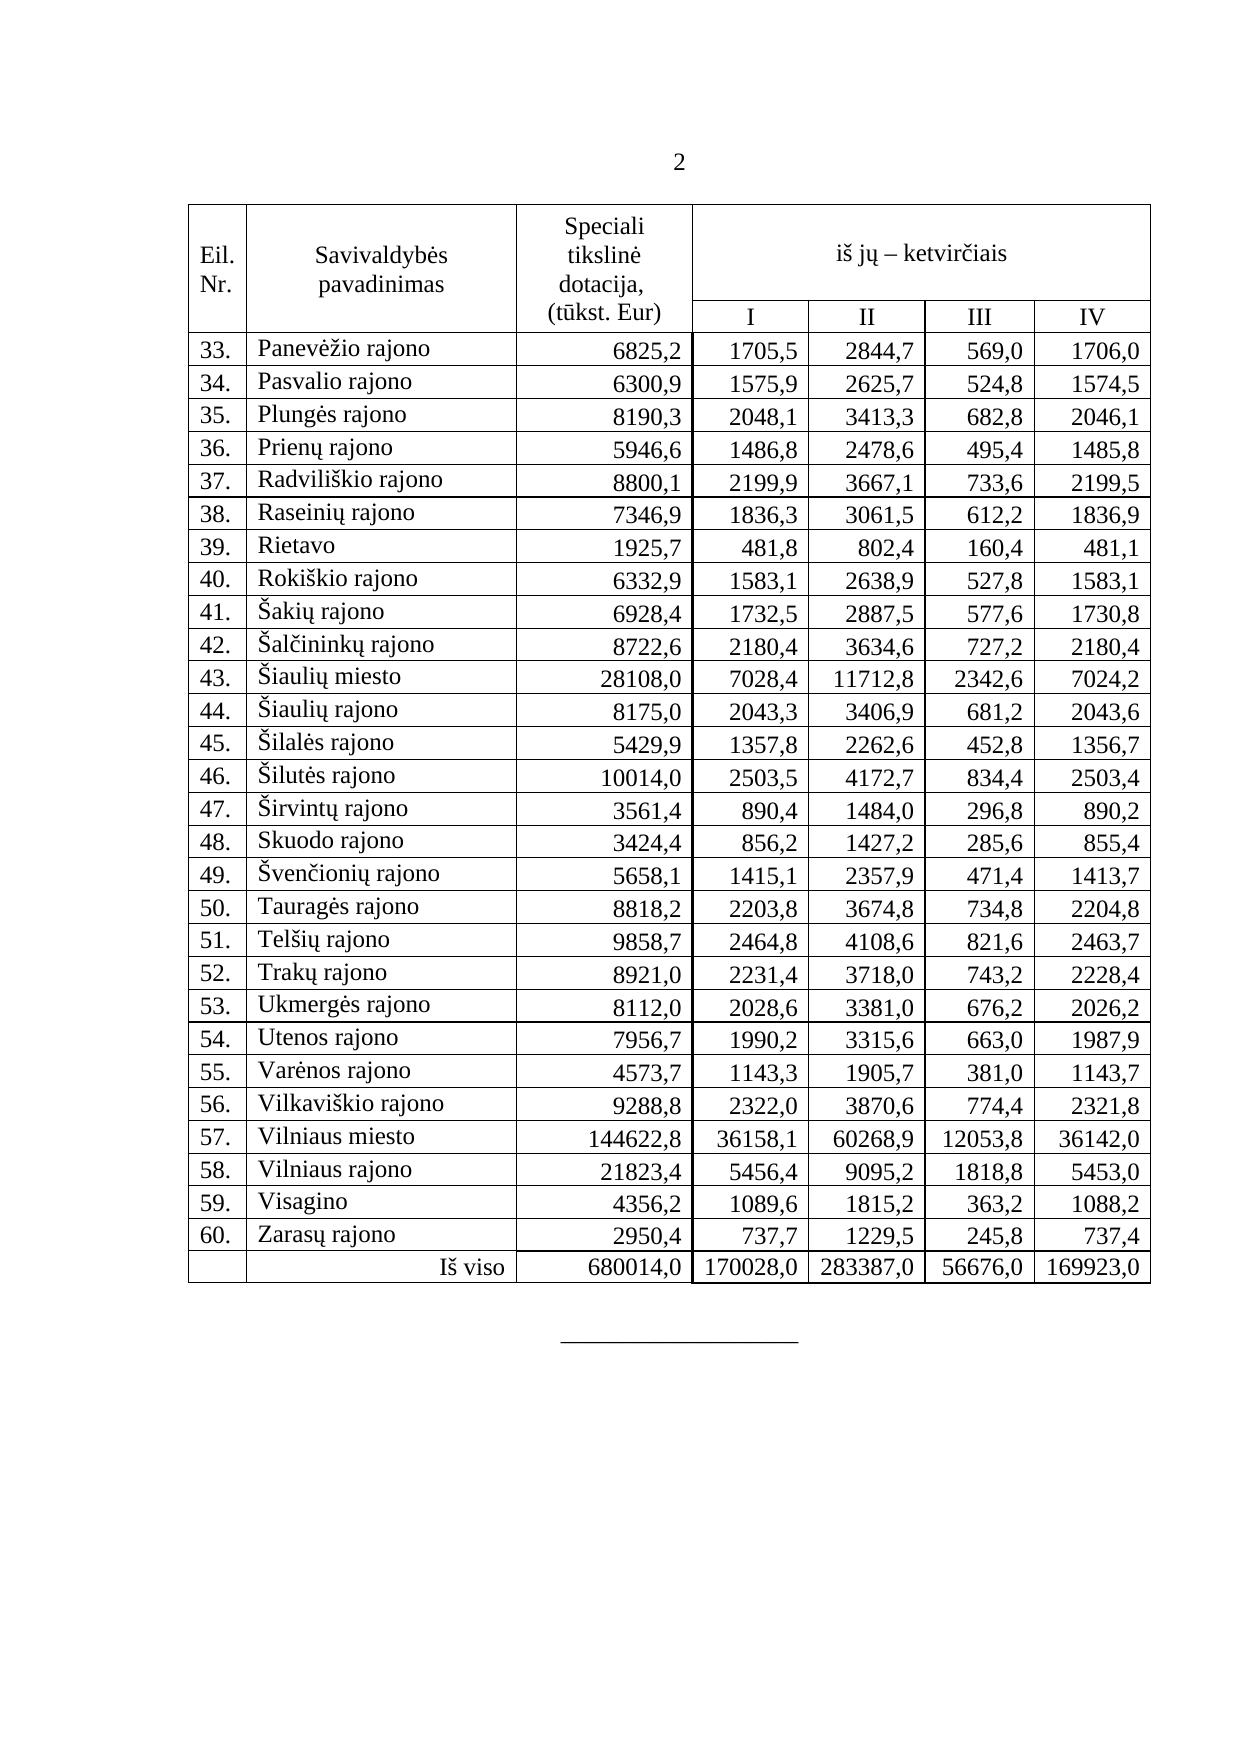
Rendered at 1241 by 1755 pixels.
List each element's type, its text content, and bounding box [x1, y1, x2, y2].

table_cell 2625,7 [809, 366, 924, 398]
table_cell 1836,3 [694, 498, 808, 529]
table_cell Visagino [247, 1186, 516, 1218]
table_cell 58. [189, 1154, 246, 1185]
table_cell Pasvalio rajono [247, 366, 516, 398]
table_cell 381,0 [926, 1055, 1034, 1087]
table_cell 7024,2 [1035, 661, 1150, 693]
table_cell 2638,9 [809, 563, 924, 595]
table_cell 45. [189, 727, 246, 759]
table_cell 36142,0 [1035, 1121, 1150, 1153]
table_cell 43. [189, 661, 246, 693]
table_cell 37. [189, 465, 246, 496]
table_cell 160,4 [926, 530, 1034, 562]
table_cell Tauragės rajono [247, 891, 516, 923]
table_cell 10014,0 [517, 760, 691, 792]
table_cell 60268,9 [809, 1121, 924, 1153]
table_cell 1583,1 [694, 563, 808, 595]
table_cell 5429,9 [517, 727, 691, 759]
table_cell 3561,4 [517, 793, 691, 824]
table_cell I [693, 301, 808, 332]
table_cell 9288,8 [517, 1088, 691, 1120]
table_cell 1356,7 [1035, 727, 1150, 759]
table_cell 3381,0 [809, 990, 924, 1021]
table_cell 1574,5 [1035, 366, 1150, 398]
table_cell 7028,4 [694, 661, 808, 693]
table_cell 56676,0 [926, 1252, 1034, 1282]
table_cell 834,4 [926, 760, 1034, 792]
table_cell Skuodo rajono [247, 826, 516, 857]
table_cell 3406,9 [809, 694, 924, 726]
table_cell 2180,4 [1035, 629, 1150, 660]
table_cell 3634,6 [809, 629, 924, 660]
table_cell 452,8 [926, 727, 1034, 759]
table_cell 1583,1 [1035, 563, 1150, 595]
table_cell Švenčionių rajono [247, 858, 516, 890]
table_cell 5946,6 [517, 432, 691, 463]
table_cell Raseinių rajono [247, 498, 516, 529]
table_cell 296,8 [926, 793, 1034, 824]
table_cell 577,6 [926, 596, 1034, 628]
table_cell 55. [189, 1055, 246, 1087]
table_cell 737,4 [1035, 1219, 1150, 1249]
table_cell 4356,2 [517, 1186, 691, 1218]
table_cell Šakių rajono [247, 596, 516, 628]
table_cell 36. [189, 432, 246, 463]
table_cell Širvintų rajono [247, 793, 516, 824]
table_cell IV [1035, 301, 1150, 332]
table_cell 2028,6 [694, 990, 808, 1021]
table_cell 8175,0 [517, 694, 691, 726]
table_cell 11712,8 [809, 661, 924, 693]
table_cell 170028,0 [694, 1252, 808, 1282]
table_cell 1427,2 [809, 826, 924, 857]
table_cell 53. [189, 990, 246, 1021]
table_cell 1732,5 [694, 596, 808, 628]
table_cell 8112,0 [517, 990, 691, 1021]
table_cell 1705,5 [694, 333, 808, 365]
table_header Savivaldybės pavadinimas [247, 205, 516, 332]
table_cell 2463,7 [1035, 924, 1150, 956]
table_cell 569,0 [926, 333, 1034, 365]
table_cell 727,2 [926, 629, 1034, 660]
table_cell 612,2 [926, 498, 1034, 529]
table_cell 2046,1 [1035, 399, 1150, 431]
table_cell 1990,2 [694, 1023, 808, 1054]
table_cell 8818,2 [517, 891, 691, 923]
table_cell 1413,7 [1035, 858, 1150, 890]
table_cell 734,8 [926, 891, 1034, 923]
table_cell 283387,0 [809, 1252, 924, 1282]
table_cell 682,8 [926, 399, 1034, 431]
table_cell 2043,6 [1035, 694, 1150, 726]
table_cell 1987,9 [1035, 1023, 1150, 1054]
table_cell 2180,4 [694, 629, 808, 660]
table_cell 59. [189, 1186, 246, 1218]
table_cell 481,1 [1035, 530, 1150, 562]
table_cell 2478,6 [809, 432, 924, 463]
table_cell 1706,0 [1035, 333, 1150, 365]
table_cell 4108,6 [809, 924, 924, 956]
table_cell 2321,8 [1035, 1088, 1150, 1120]
table_cell 21823,4 [517, 1154, 691, 1185]
table_cell 6928,4 [517, 596, 691, 628]
table_cell Iš viso [247, 1251, 516, 1282]
table_cell 3674,8 [809, 891, 924, 923]
table_cell 676,2 [926, 990, 1034, 1021]
table_cell 1088,2 [1035, 1186, 1150, 1218]
table_cell 38. [189, 498, 246, 529]
table_cell Vilniaus rajono [247, 1154, 516, 1185]
table_cell Ukmergės rajono [247, 990, 516, 1021]
table_cell 1357,8 [694, 727, 808, 759]
table_cell 12053,8 [926, 1121, 1034, 1153]
table_cell 1486,8 [694, 432, 808, 463]
table_cell 57. [189, 1121, 246, 1153]
table_cell 1905,7 [809, 1055, 924, 1087]
table_cell 1415,1 [694, 858, 808, 890]
table_cell 2231,4 [694, 957, 808, 988]
table_cell Šalčininkų rajono [247, 629, 516, 660]
table_cell 3424,4 [517, 826, 691, 857]
table_cell 3413,3 [809, 399, 924, 431]
table_cell 50. [189, 891, 246, 923]
table_cell 60. [189, 1219, 246, 1249]
table_cell 4172,7 [809, 760, 924, 792]
table_cell 2228,4 [1035, 957, 1150, 988]
table_cell 2464,8 [694, 924, 808, 956]
table_cell 1730,8 [1035, 596, 1150, 628]
table_cell 2887,5 [809, 596, 924, 628]
table_cell 737,7 [694, 1219, 808, 1249]
table_cell 8800,1 [517, 465, 691, 496]
table_cell 3061,5 [809, 498, 924, 529]
table_cell 28108,0 [517, 661, 691, 693]
table_cell Rietavo [247, 530, 516, 562]
table_cell 1484,0 [809, 793, 924, 824]
table_cell 3718,0 [809, 957, 924, 988]
table_cell Utenos rajono [247, 1023, 516, 1054]
table_cell 54. [189, 1023, 246, 1054]
table_cell 2204,8 [1035, 891, 1150, 923]
table_cell 46. [189, 760, 246, 792]
table_cell 47. [189, 793, 246, 824]
table_cell 733,6 [926, 465, 1034, 496]
table_cell 2503,4 [1035, 760, 1150, 792]
table_cell 1485,8 [1035, 432, 1150, 463]
table_cell 8921,0 [517, 957, 691, 988]
table_cell 2950,4 [517, 1219, 691, 1249]
table_cell 4573,7 [517, 1055, 691, 1087]
table_cell 1836,9 [1035, 498, 1150, 529]
table_cell 3870,6 [809, 1088, 924, 1120]
table_cell Šiaulių miesto [247, 661, 516, 693]
table_cell 2503,5 [694, 760, 808, 792]
table_cell 49. [189, 858, 246, 890]
table_cell 6332,9 [517, 563, 691, 595]
table_cell 8722,6 [517, 629, 691, 660]
text ___________________ [177, 1317, 1182, 1346]
table_cell 802,4 [809, 530, 924, 562]
table_cell Vilkaviškio rajono [247, 1088, 516, 1120]
table_cell 5453,0 [1035, 1154, 1150, 1185]
table_cell 40. [189, 563, 246, 595]
table_cell Rokiškio rajono [247, 563, 516, 595]
table_cell 6300,9 [517, 366, 691, 398]
table_cell 363,2 [926, 1186, 1034, 1218]
table_cell 524,8 [926, 366, 1034, 398]
table_cell Varėnos rajono [247, 1055, 516, 1087]
table_cell Panevėžio rajono [247, 333, 516, 365]
table_cell 3667,1 [809, 465, 924, 496]
table_cell 1925,7 [517, 530, 691, 562]
table_cell [189, 1251, 246, 1282]
table_cell 681,2 [926, 694, 1034, 726]
table_cell 42. [189, 629, 246, 660]
table_cell 2048,1 [694, 399, 808, 431]
table_cell Trakų rajono [247, 957, 516, 988]
table_cell 33. [189, 333, 246, 365]
table_cell 2262,6 [809, 727, 924, 759]
table_cell 821,6 [926, 924, 1034, 956]
table_cell Telšių rajono [247, 924, 516, 956]
table_cell 2026,2 [1035, 990, 1150, 1021]
table_cell 743,2 [926, 957, 1034, 988]
table_cell 285,6 [926, 826, 1034, 857]
table_cell 663,0 [926, 1023, 1034, 1054]
table_cell 44. [189, 694, 246, 726]
table_cell 856,2 [694, 826, 808, 857]
table_cell Vilniaus miesto [247, 1121, 516, 1153]
table_cell 3315,6 [809, 1023, 924, 1054]
table_cell Šiaulių rajono [247, 694, 516, 726]
table_cell 8190,3 [517, 399, 691, 431]
table_cell 471,4 [926, 858, 1034, 890]
table_cell 51. [189, 924, 246, 956]
table_header Eil. Nr. [189, 205, 246, 332]
table_cell 890,4 [694, 793, 808, 824]
table_cell 6825,2 [517, 333, 691, 365]
table_cell 9858,7 [517, 924, 691, 956]
table_cell 2043,3 [694, 694, 808, 726]
table_cell 245,8 [926, 1219, 1034, 1249]
table_cell 7956,7 [517, 1023, 691, 1054]
table_cell Plungės rajono [247, 399, 516, 431]
table_header Speciali tikslinė dotacija, (tūkst. Eur) [517, 205, 692, 332]
table_cell Prienų rajono [247, 432, 516, 463]
table_cell 9095,2 [809, 1154, 924, 1185]
table_cell Radviliškio rajono [247, 465, 516, 496]
table_cell 1818,8 [926, 1154, 1034, 1185]
table_cell 2322,0 [694, 1088, 808, 1120]
table_cell 169923,0 [1035, 1252, 1150, 1282]
table_cell 1229,5 [809, 1219, 924, 1249]
table_cell 481,8 [694, 530, 808, 562]
table_cell 56. [189, 1088, 246, 1120]
table_cell 34. [189, 366, 246, 398]
table_cell 680014,0 [517, 1252, 691, 1282]
table_cell 774,4 [926, 1088, 1034, 1120]
table_cell 2342,6 [926, 661, 1034, 693]
table_cell 5456,4 [694, 1154, 808, 1185]
table_cell 890,2 [1035, 793, 1150, 824]
table_cell 1143,3 [694, 1055, 808, 1087]
table_cell 52. [189, 957, 246, 988]
table_cell 2203,8 [694, 891, 808, 923]
table_cell 1815,2 [809, 1186, 924, 1218]
table_cell 48. [189, 826, 246, 857]
table_cell 5658,1 [517, 858, 691, 890]
table_header iš jų – ketvirčiais [693, 205, 1150, 299]
table_cell 495,4 [926, 432, 1034, 463]
table_cell II [809, 301, 924, 332]
table_cell III [926, 301, 1034, 332]
table_cell 1575,9 [694, 366, 808, 398]
table_cell 7346,9 [517, 498, 691, 529]
table_cell 2199,9 [694, 465, 808, 496]
table_cell 35. [189, 399, 246, 431]
table_cell 855,4 [1035, 826, 1150, 857]
table_cell Šilutės rajono [247, 760, 516, 792]
table_cell 36158,1 [694, 1121, 808, 1153]
table_cell 41. [189, 596, 246, 628]
table_cell 2844,7 [809, 333, 924, 365]
table_cell 39. [189, 530, 246, 562]
table_cell 1143,7 [1035, 1055, 1150, 1087]
table_cell 2357,9 [809, 858, 924, 890]
table_cell 1089,6 [694, 1186, 808, 1218]
table_cell Zarasų rajono [247, 1219, 516, 1249]
table_cell 2199,5 [1035, 465, 1150, 496]
table_cell 527,8 [926, 563, 1034, 595]
table_cell 144622,8 [517, 1121, 691, 1153]
table_cell Šilalės rajono [247, 727, 516, 759]
